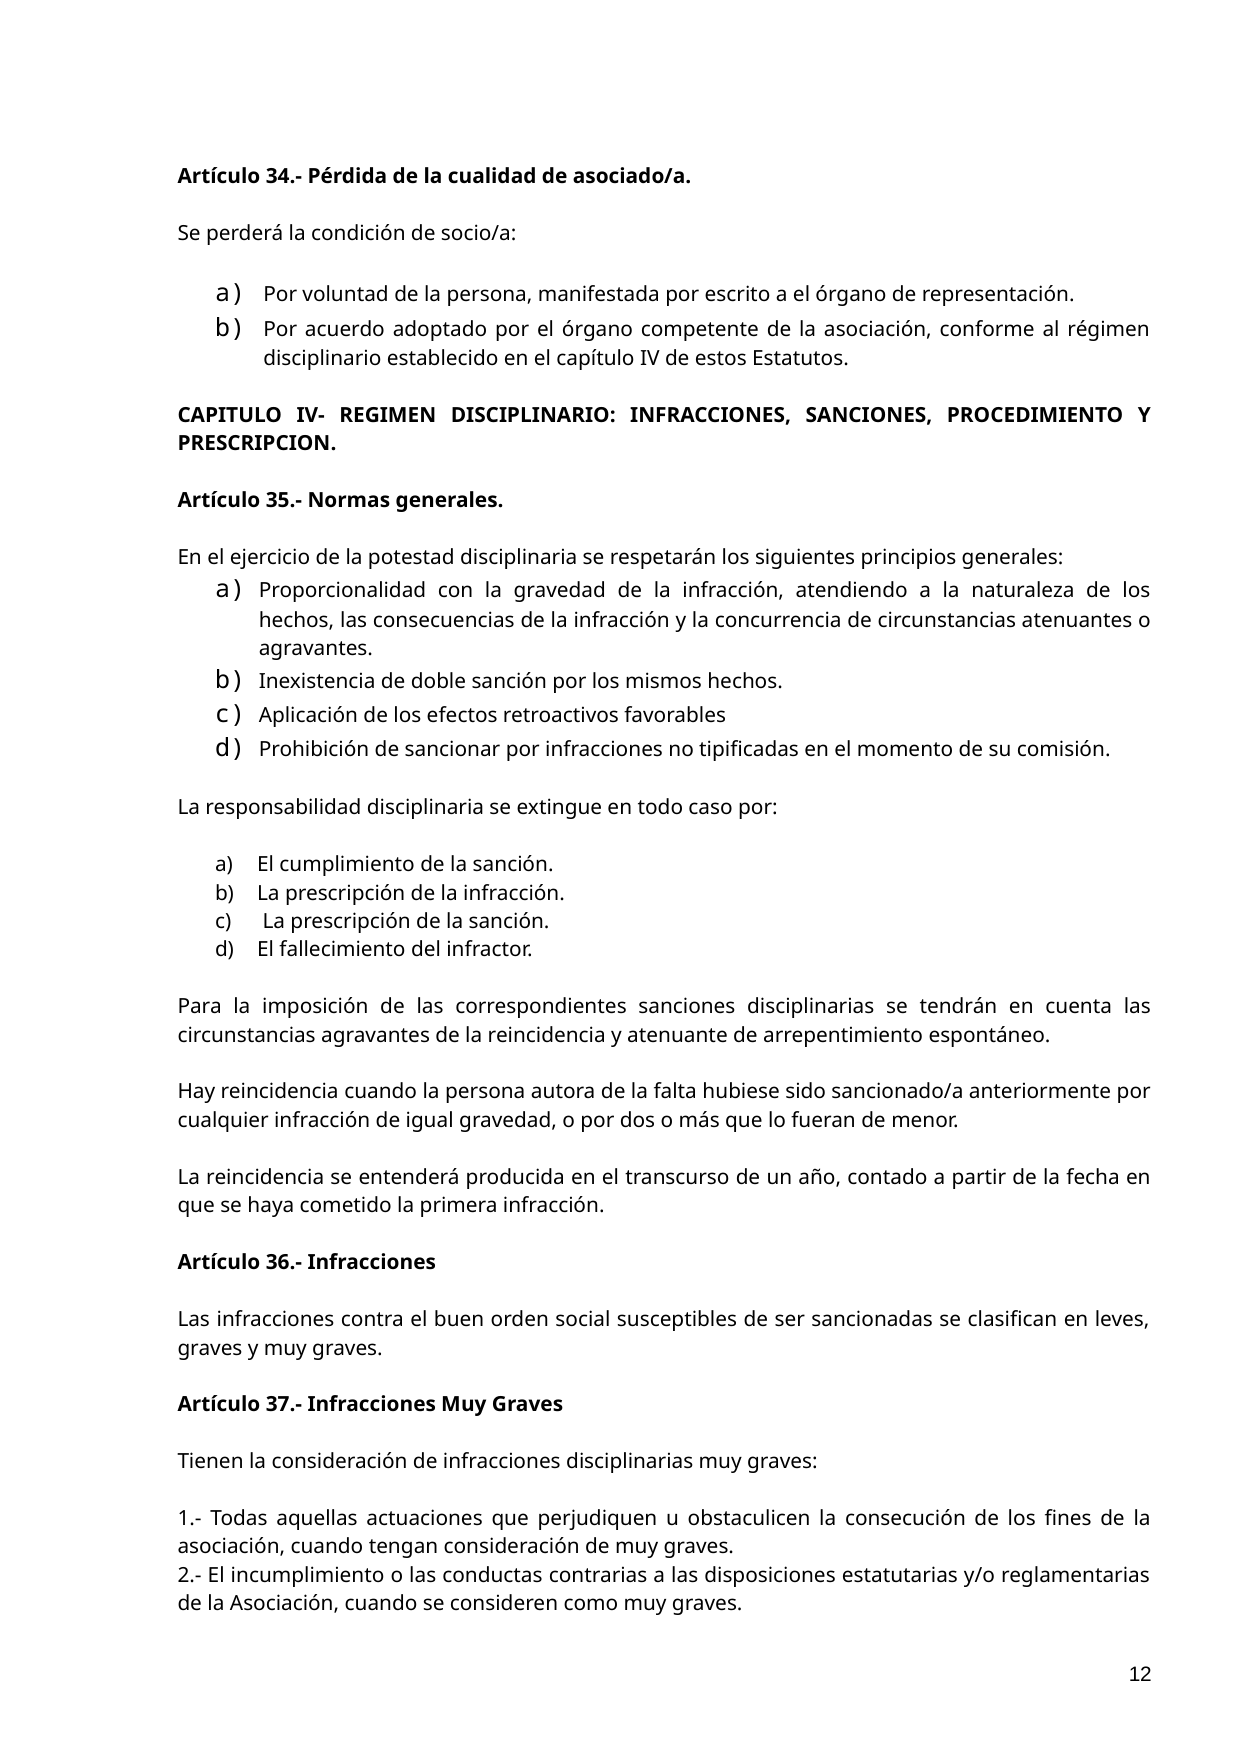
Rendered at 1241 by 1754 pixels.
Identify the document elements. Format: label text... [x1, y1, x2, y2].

list Por voluntad de la persona, manifestada por escrito a el órgano de representación. [215, 275, 1152, 309]
text 1.- Todas aquellas actuaciones que perjudiquen u obstaculicen la consecución de los fines de la asociación, cuando tengan consideración de muy graves. [177, 1503, 1152, 1560]
text Artículo 35.- Normas generales. [177, 485, 1152, 514]
list Proporcionalidad con la gravedad de la infracción, atendiendo a la naturaleza de los hechos, las consecuencias de la infracción y la concurrencia de circunstancias atenuantes o agravantes. [215, 571, 1152, 662]
text Hay reincidencia cuando la persona autora de la falta hubiese sido sancionado/a anteriormente por cualquier infracción de igual gravedad, o por dos o más que lo fueran de menor. [177, 1077, 1152, 1133]
list El fallecimiento del infractor. [215, 934, 1152, 963]
text Se perderá la condición de socio/a: [177, 218, 1152, 247]
text La responsabilidad disciplinaria se extingue en todo caso por: [177, 792, 1152, 821]
list El cumplimiento de la sanción. [215, 849, 1152, 878]
list Prohibición de sancionar por infracciones no tipificadas en el momento de su comisión. [215, 730, 1152, 764]
text Artículo 37.- Infracciones Muy Graves [177, 1389, 1152, 1418]
text En el ejercicio de la potestad disciplinaria se respetarán los siguientes principios generales: [177, 542, 1152, 571]
text La reincidencia se entenderá producida en el transcurso de un año, contado a partir de la fecha en que se haya cometido la primera infracción. [177, 1162, 1152, 1219]
text CAPITULO IV- REGIMEN DISCIPLINARIO: INFRACCIONES, SANCIONES, PROCEDIMIENTO Y PRESCRIPCION. [177, 400, 1152, 457]
list Aplicación de los efectos retroactivos favorables [215, 696, 1152, 730]
text Tienen la consideración de infracciones disciplinarias muy graves: [177, 1446, 1152, 1475]
text Las infracciones contra el buen orden social susceptibles de ser sancionadas se clasifican en leves, graves y muy graves. [177, 1304, 1152, 1361]
list Inexistencia de doble sanción por los mismos hechos. [215, 662, 1152, 696]
list Por acuerdo adoptado por el órgano competente de la asociación, conforme al régimen disciplinario establecido en el capítulo IV de estos Estatutos. [215, 309, 1152, 372]
text Artículo 36.- Infracciones [177, 1247, 1152, 1276]
list La prescripción de la sanción. [215, 906, 1152, 934]
text 2.- El incumplimiento o las conductas contrarias a las disposiciones estatutarias y/o reglamentarias de la Asociación, cuando se consideren como muy graves. [177, 1560, 1152, 1617]
text Para la imposición de las correspondientes sanciones disciplinarias se tendrán en cuenta las circunstancias agravantes de la reincidencia y atenuante de arrepentimiento espontáneo. [177, 991, 1152, 1048]
text Artículo 34.- Pérdida de la cualidad de asociado/a. [177, 161, 1152, 190]
list La prescripción de la infracción. [215, 878, 1152, 906]
